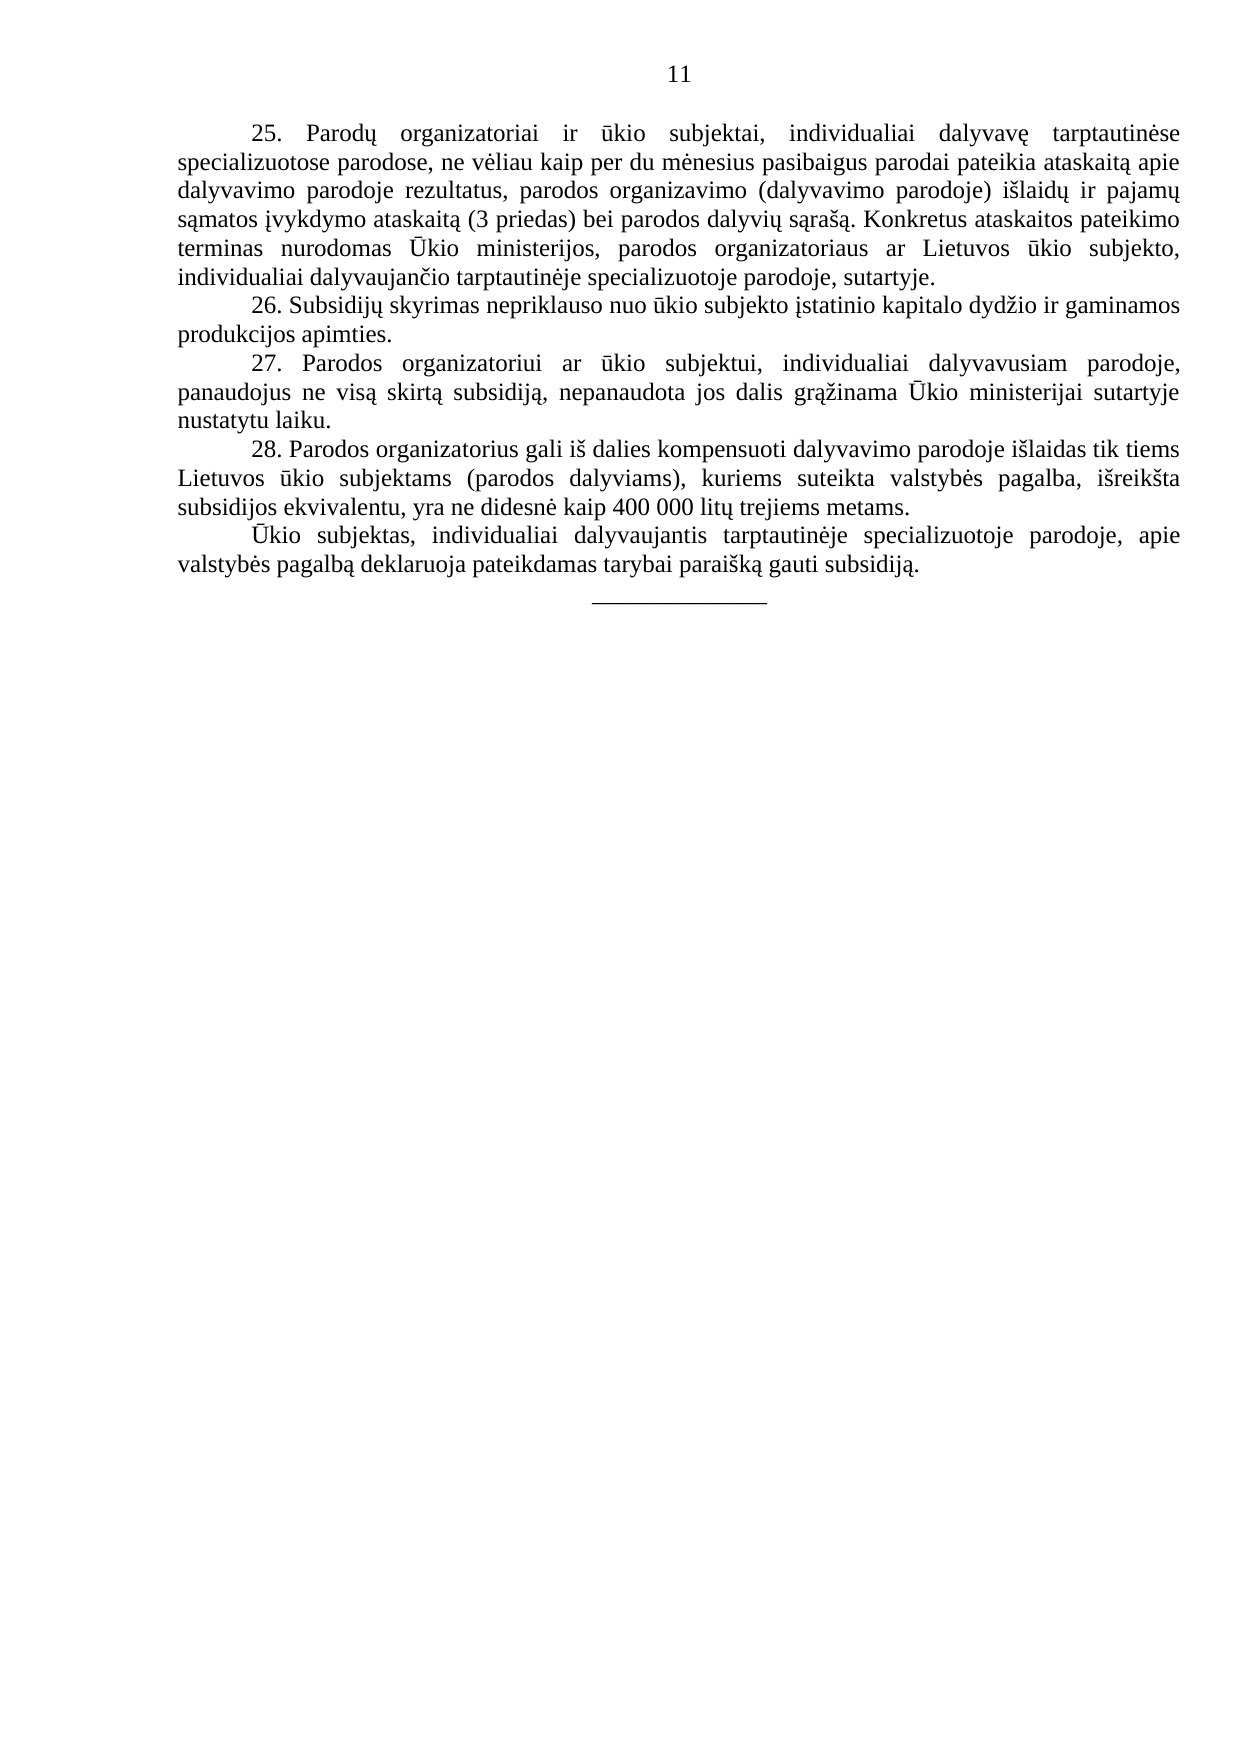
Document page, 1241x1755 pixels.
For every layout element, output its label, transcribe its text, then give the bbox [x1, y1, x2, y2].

text 26. Subsidijų skyrimas nepriklauso nuo ūkio subjekto įstatinio kapitalo dydžio ir gaminamos produkcijos apimties. [177, 291, 1181, 348]
text 27. Parodos organizatoriui ar ūkio subjektui, individualiai dalyvavusiam parodoje, panaudojus ne visą skirtą subsidiją, nepanaudota jos dalis grąžinama Ūkio ministerijai sutartyje nustatytu laiku. [177, 348, 1181, 434]
text Ūkio subjektas, individualiai dalyvaujantis tarptautinėje specializuotoje parodoje, apie valstybės pagalbą deklaruoja pateikdamas tarybai paraišką gauti subsidiją. [177, 521, 1181, 578]
text 28. Parodos organizatorius gali iš dalies kompensuoti dalyvavimo parodoje išlaidas tik tiems Lietuvos ūkio subjektams (parodos dalyviams), kuriems suteikta valstybės pagalba, išreikšta subsidijos ekvivalentu, yra ne didesnė kaip 400 000 litų trejiems metams. [177, 434, 1181, 521]
text 25. Parodų organizatoriai ir ūkio subjektai, individualiai dalyvavę tarptautinėse specializuotose parodose, ne vėliau kaip per du mėnesius pasibaigus parodai pateikia ataskaitą apie dalyvavimo parodoje rezultatus, parodos organizavimo (dalyvavimo parodoje) išlaidų ir pajamų sąmatos įvykdymo ataskaitą (3 priedas) bei parodos dalyvių sąrašą. Konkretus ataskaitos pateikimo terminas nurodomas Ūkio ministerijos, parodos organizatoriaus ar Lietuvos ūkio subjekto, individualiai dalyvaujančio tarptautinėje specializuotoje parodoje, sutartyje. [177, 118, 1181, 291]
text ______________ [177, 578, 1181, 607]
